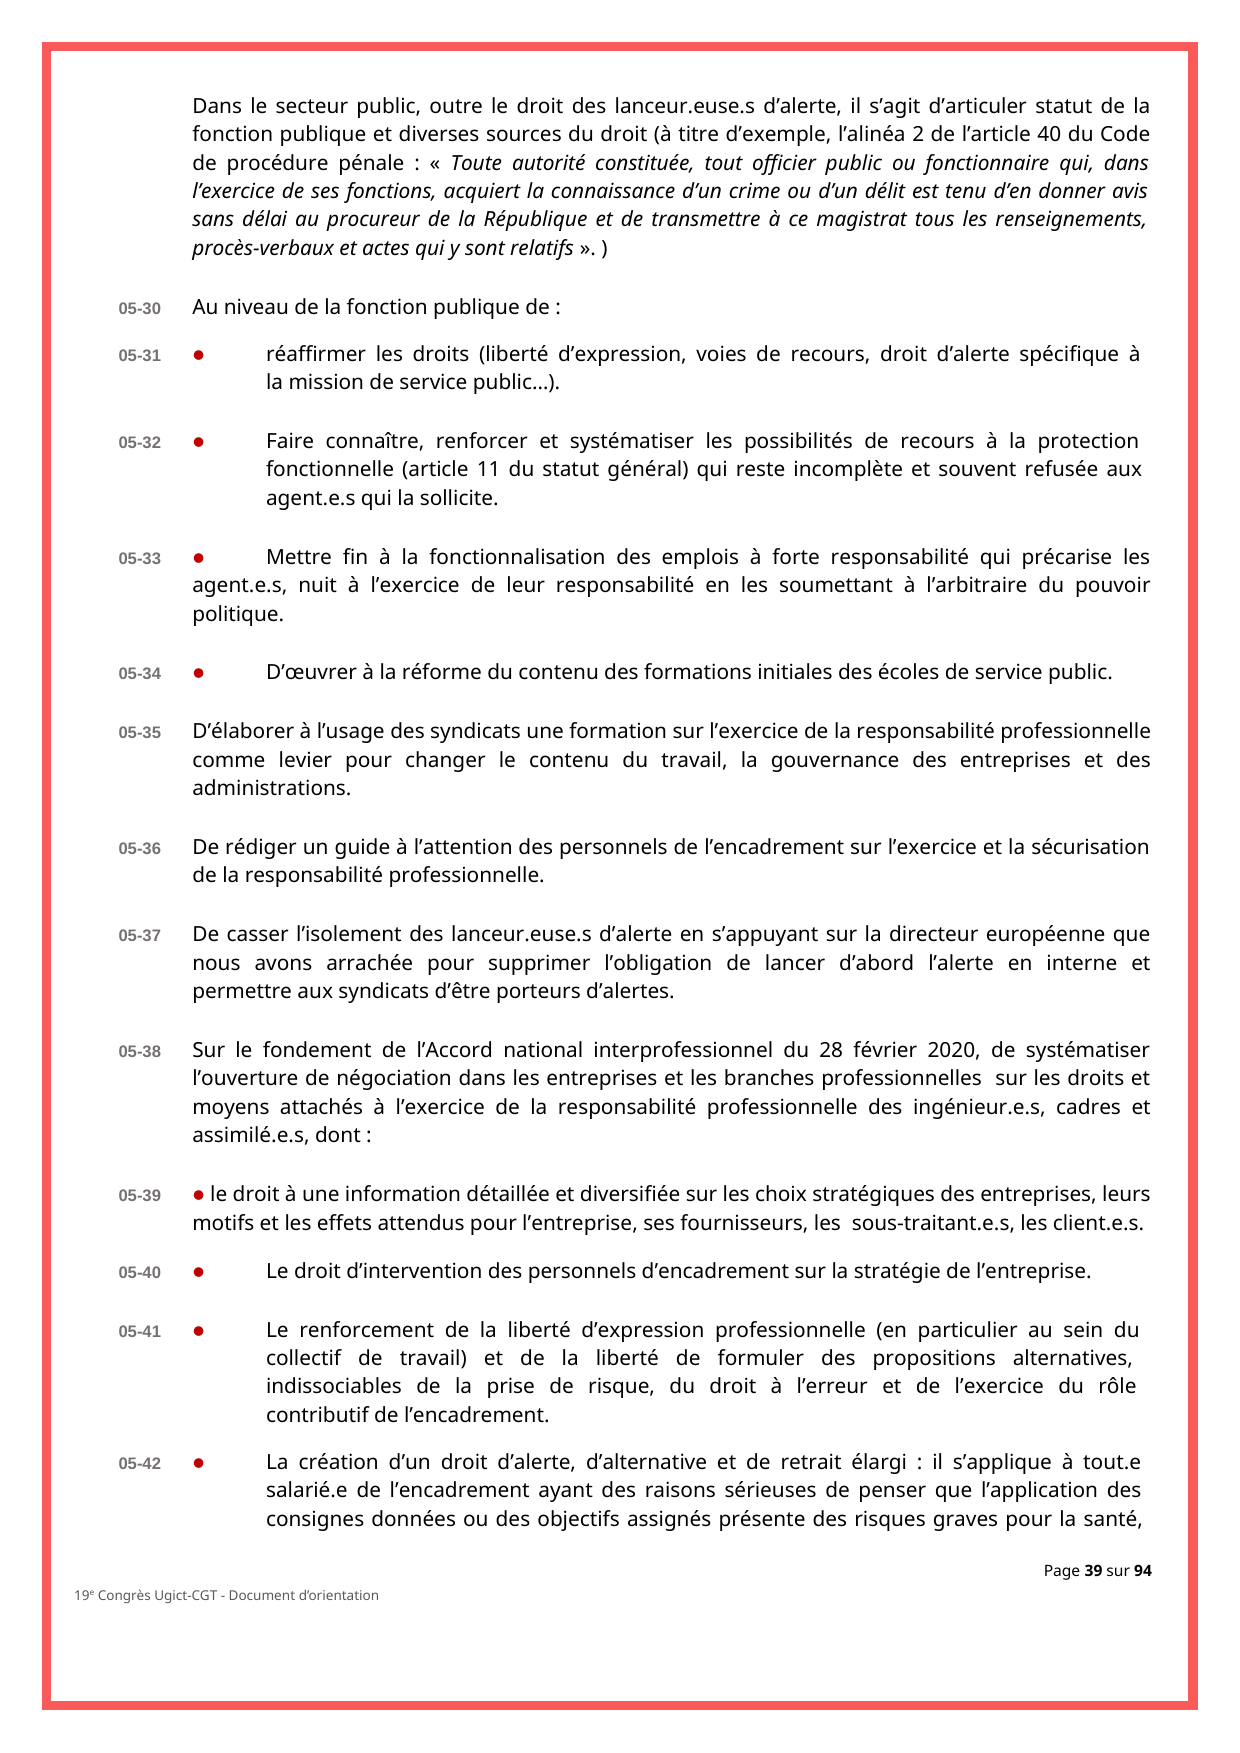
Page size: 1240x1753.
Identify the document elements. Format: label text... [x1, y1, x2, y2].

list Dans le secteur public, outre le droit des lanceur.euse.s d’alerte, il s’agit d’articuler statut de la fonction publique et diverses sources du droit (à titre d’exemple, l’alinéa 2 de l’article 40 du Code de procédure pénale : « Toute autorité constituée, tout officier public ou fonctionnaire qui, dans l’exercice de ses fonctions, acquiert la connaissance d’un crime ou d’un délit est tenu d’en donner avis sans délai au procureur de la République et de transmettre à ce magistrat tous les renseignements, procès-verbaux et actes qui y sont relatifs ». ) [192, 91, 1152, 261]
list ● réaffirmer les droits (liberté d’expression, voies de recours, droit d’alerte spécifique à la mission de service public…). [118, 339, 1152, 396]
list Au niveau de la fonction publique de : [118, 292, 1152, 320]
list D’élaborer à l’usage des syndicats une formation sur l’exercice de la responsabilité professionnelle comme levier pour changer le contenu du travail, la gouvernance des entreprises et des administrations. [118, 716, 1152, 802]
list ● Faire connaître, renforcer et systématiser les possibilités de recours à la protection fonctionnelle (article 11 du statut général) qui reste incomplète et souvent refusée aux agent.e.s qui la sollicite. [118, 426, 1152, 511]
list De casser l’isolement des lanceur.euse.s d’alerte en s’appuyant sur la directeur européenne que nous avons arrachée pour supprimer l’obligation de lancer d’abord l’alerte en interne et permettre aux syndicats d’être porteurs d’alertes. [118, 919, 1152, 1005]
list ● La création d’un droit d’alerte, d’alternative et de retrait élargi : il s’applique à tout.e salarié.e de l’encadrement ayant des raisons sérieuses de penser que l’application des consignes données ou des objectifs assignés présente des risques graves pour la santé, [118, 1447, 1152, 1532]
list De rédiger un guide à l’attention des personnels de l’encadrement sur l’exercice et la sécurisation de la responsabilité professionnelle. [118, 832, 1152, 889]
list Sur le fondement de l’Accord national interprofessionnel du 28 février 2020, de systématiser l’ouverture de négociation dans les entreprises et les branches professionnelles sur les droits et moyens attachés à l’exercice de la responsabilité professionnelle des ingénieur.e.s, cadres et assimilé.e.s, dont : [118, 1035, 1152, 1149]
list ● le droit à une information détaillée et diversifiée sur les choix stratégiques des entreprises, leurs motifs et les effets attendus pour l’entreprise, ses fournisseurs, les sous-traitant.e.s, les client.e.s. [118, 1179, 1152, 1236]
list ● Mettre fin à la fonctionnalisation des emplois à forte responsabilité qui précarise les agent.e.s, nuit à l’exercice de leur responsabilité en les soumettant à l’arbitraire du pouvoir politique. [118, 542, 1152, 627]
list ● Le droit d’intervention des personnels d’encadrement sur la stratégie de l’entreprise. [118, 1256, 1152, 1284]
list ● Le renforcement de la liberté d’expression professionnelle (en particulier au sein du collectif de travail) et de la liberté de formuler des propositions alternatives, indissociables de la prise de risque, du droit à l’erreur et de l’exercice du rôle contributif de l’encadrement. [118, 1315, 1152, 1428]
list ● D’œuvrer à la réforme du contenu des formations initiales des écoles de service public. [118, 657, 1152, 686]
